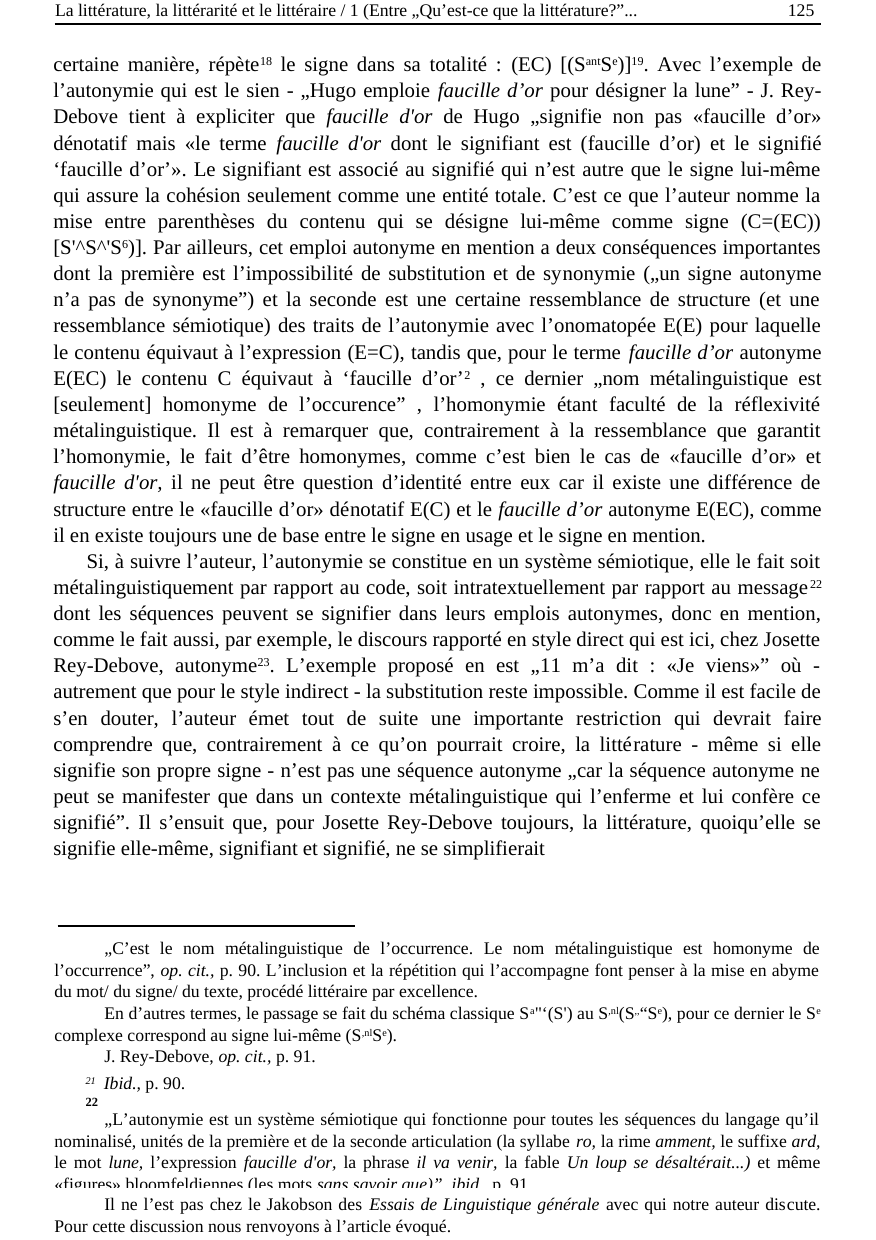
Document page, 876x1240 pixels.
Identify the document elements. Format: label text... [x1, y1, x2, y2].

text 125 [788, 0, 819, 20]
text 22 [54, 1096, 821, 1108]
text „L’autonymie est un système sémiotique qui fonctionne pour toutes les séquences du langage qu’il nominalisé, unités de la première et de la seconde articulation (la syllabe ro, la rime amment, le suffixe ard, le mot lune, l’expression faucille d'or, la phrase il va venir, la fable Un loup se désalté­rait...) et même «figures» bloomfeldiennes (les mots sans savoir que)”, ibid., p. 91. [54, 1108, 821, 1187]
text „C’est le nom métalinguistique de l’occurrence. Le nom métalinguistique est homonyme de l’occurrence”, op. cit., p. 90. L’inclusion et la répétition qui l’accompagne font penser à la mise en abyme du mot/ du signe/ du texte, procédé littéraire par excellence. [54, 938, 821, 1002]
text La littérature, la littérarité et le littéraire / 1 (Entre „Qu’est-ce que la littérature?”... [55, 0, 669, 20]
text J. Rey-Debove, op. cit., p. 91. [54, 1046, 821, 1067]
text certaine manière, répète18 le signe dans sa totalité : (EC) [(SantSe)]19. Avec l’exemple de l’autonymie qui est le sien - „Hugo emploie faucille d’or pour désigner la lune” - J. Rey-Debove tient à expliciter que faucille d'or de Hugo „signifie non pas «faucille d’or» dénotatif mais «le terme faucille d'or dont le signifiant est (faucille d’or) et le si­gnifié ‘faucille d’or’». Le signifiant est associé au signifié qui n’est autre que le signe lui-même qui assure la cohésion seulement comme une entité totale. C’est ce que l’auteur nomme la mise entre parenthèses du contenu qui se désigne lui-même comme signe (C=(EC)) [S'^S^'S6)]. Par ailleurs, cet emploi autonyme en mention a deux conséquences importantes dont la première est l’impossibilité de substitution et de sy­nonymie („un signe autonyme n’a pas de synonyme”) et la seconde est une certaine ressemblance de structure (et une ressemblance sémiotique) des traits de l’autonymie avec l’onomatopée E(E) pour laquelle le contenu équivaut à l’expression (E=C), tandis que, pour le terme faucille d’or autonyme E(EC) le contenu C équivaut à ‘faucille d’or’2 , ce dernier „nom métalinguistique est [seulement] homonyme de l’occurence” , l’homonymie étant faculté de la réflexivité métalinguistique. Il est à remarquer que, contrairement à la ressemblance que garantit l’homonymie, le fait d’être homonymes, comme c’est bien le cas de «faucille d’or» et faucille d'or, il ne peut être question d’identité entre eux car il existe une différence de structure entre le «faucille d’or» dé­notatif E(C) et le faucille d’or autonyme E(EC), comme il en existe toujours une de base entre le signe en usage et le signe en mention. [53, 52, 822, 547]
text En d’autres termes, le passage se fait du schéma classique Sa"‘(S') au S,nl(S,,“Se), pour ce der­nier le Se complexe correspond au signe lui-même (S,nlSe). [54, 1003, 821, 1045]
text 21 Ibid., p. 90. [54, 1072, 821, 1093]
text Si, à suivre l’auteur, l’autonymie se constitue en un système sémiotique, elle le fait soit métalinguistiquement par rapport au code, soit intratextuellement par rapport au message22 dont les séquences peuvent se signifier dans leurs emplois autonymes, donc en mention, comme le fait aussi, par exemple, le discours rapporté en style direct qui est ici, chez Josette Rey-Debove, autonyme23. L’exemple proposé en est „11 m’a dit : «Je viens»” où - autrement que pour le style indirect - la substitution reste impossible. Comme il est facile de s’en douter, l’auteur émet tout de suite une importante restric­tion qui devrait faire comprendre que, contrairement à ce qu’on pourrait croire, la litté­rature - même si elle signifie son propre signe - n’est pas une séquence autonyme „car la séquence autonyme ne peut se manifester que dans un contexte métalinguistique qui l’enferme et lui confère ce signifié”. Il s’ensuit que, pour Josette Rey-Debove toujours, la littérature, quoiqu’elle se signifie elle-même, signifiant et signifié, ne se simplifierait [53, 549, 822, 860]
text Il ne l’est pas chez le Jakobson des Essais de Linguistique générale avec qui notre auteur dis­cute. Pour cette discussion nous renvoyons à l’article évoqué. [54, 1194, 821, 1236]
